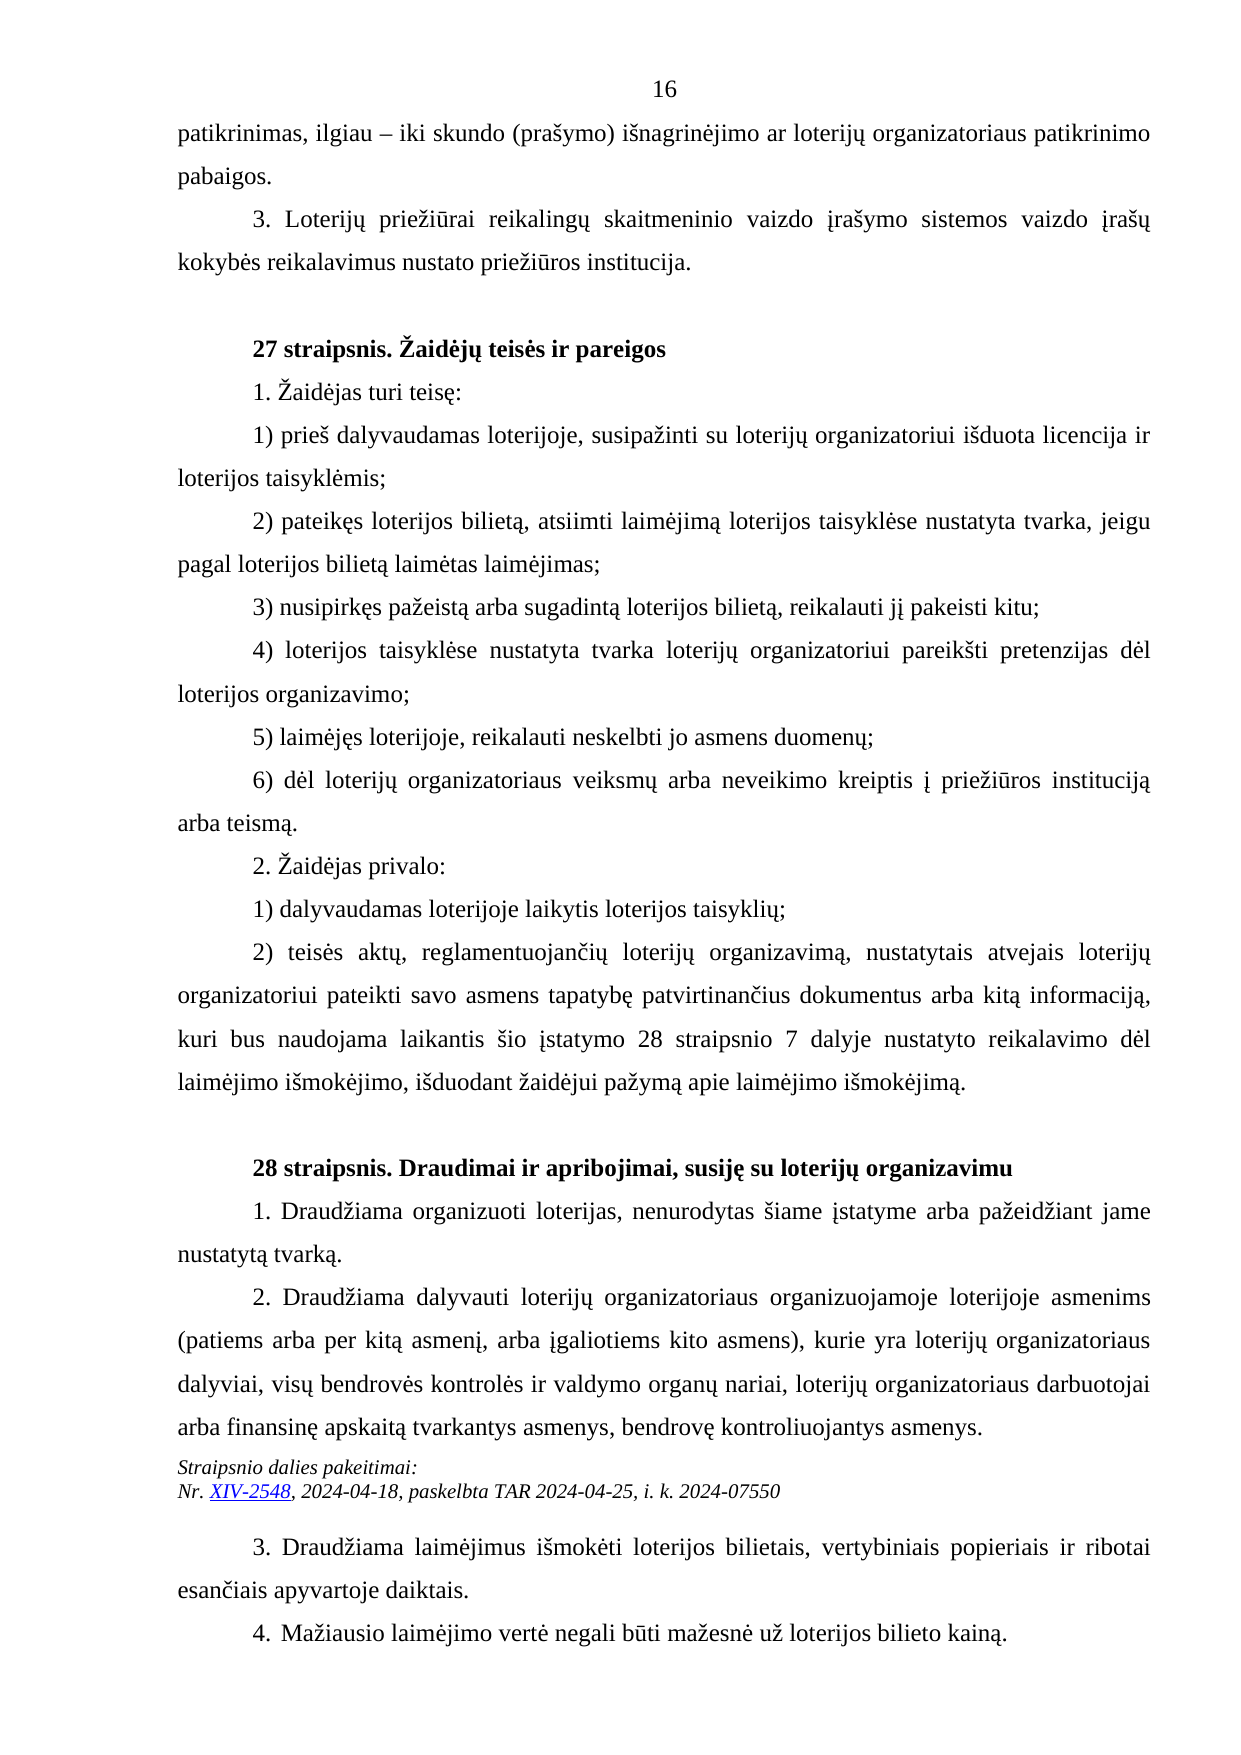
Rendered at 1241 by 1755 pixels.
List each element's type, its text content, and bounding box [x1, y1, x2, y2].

text patikrinimas, ilgiau – iki skundo (prašymo) išnagrinėjimo ar loterijų organizatoriaus patikrinimo pabaigos. [177, 118, 1152, 190]
text 2. Draudžiama dalyvauti loterijų organizatoriaus organizuojamoje loterijoje asmenims (patiems arba per kitą asmenį, arba įgaliotiems kito asmens), kurie yra loterijų organizatoriaus dalyviai, visų bendrovės kontrolės ir valdymo organų nariai, loterijų organizatoriaus darbuotojai arba finansinę apskaitą tvarkantys asmenys, bendrovę kontroliuojantys asmenys. [177, 1282, 1152, 1441]
text 28 straipsnis. Draudimai ir apribojimai, susiję su loterijų organizavimu [177, 1153, 1152, 1182]
text 4. Mažiausio laimėjimo vertė negali būti mažesnė už loterijos bilieto kainą. [177, 1618, 1152, 1647]
text 1. Žaidėjas turi teisę: [177, 377, 1152, 406]
text 1. Draudžiama organizuoti loterijas, nenurodytas šiame įstatyme arba pažeidžiant jame nustatytą tvarką. [177, 1196, 1152, 1268]
text 2) pateikęs loterijos bilietą, atsiimti laimėjimą loterijos taisyklėse nustatyta tvarka, jeigu pagal loterijos bilietą laimėtas laimėjimas; [177, 506, 1152, 578]
text 1) dalyvaudamas loterijoje laikytis loterijos taisyklių; [177, 894, 1152, 923]
text 5) laimėjęs loterijoje, reikalauti neskelbti jo asmens duomenų; [177, 722, 1152, 751]
text 2. Žaidėjas privalo: [177, 851, 1152, 880]
text 1) prieš dalyvaudamas loterijoje, susipažinti su loterijų organizatoriui išduota licencija ir loterijos taisyklėmis; [177, 420, 1152, 492]
text 27 straipsnis. Žaidėjų teisės ir pareigos [177, 334, 1152, 362]
text Nr. XIV-2548, 2024-04-18, paskelbta TAR 2024-04-25, i. k. 2024-07550 [177, 1479, 1152, 1503]
text 4) loterijos taisyklėse nustatyta tvarka loterijų organizatoriui pareikšti pretenzijas dėl loterijos organizavimo; [177, 636, 1152, 707]
text 2) teisės aktų, reglamentuojančių loterijų organizavimą, nustatytais atvejais loterijų organizatoriui pateikti savo asmens tapatybę patvirtinančius dokumentus arba kitą informaciją, kuri bus naudojama laikantis šio įstatymo 28 straipsnio 7 dalyje nustatyto reikalavimo dėl laimėjimo išmokėjimo, išduodant žaidėjui pažymą apie laimėjimo išmokėjimą. [177, 937, 1152, 1096]
text 6) dėl loterijų organizatoriaus veiksmų arba neveikimo kreiptis į priežiūros instituciją arba teismą. [177, 765, 1152, 837]
text Straipsnio dalies pakeitimai: [177, 1455, 1152, 1479]
text 3) nusipirkęs pažeistą arba sugadintą loterijos bilietą, reikalauti jį pakeisti kitu; [177, 592, 1152, 621]
text 3. Loterijų priežiūrai reikalingų skaitmeninio vaizdo įrašymo sistemos vaizdo įrašų kokybės reikalavimus nustato priežiūros institucija. [177, 204, 1152, 276]
text 3. Draudžiama laimėjimus išmokėti loterijos bilietais, vertybiniais popieriais ir ribotai esančiais apyvartoje daiktais. [177, 1532, 1152, 1604]
